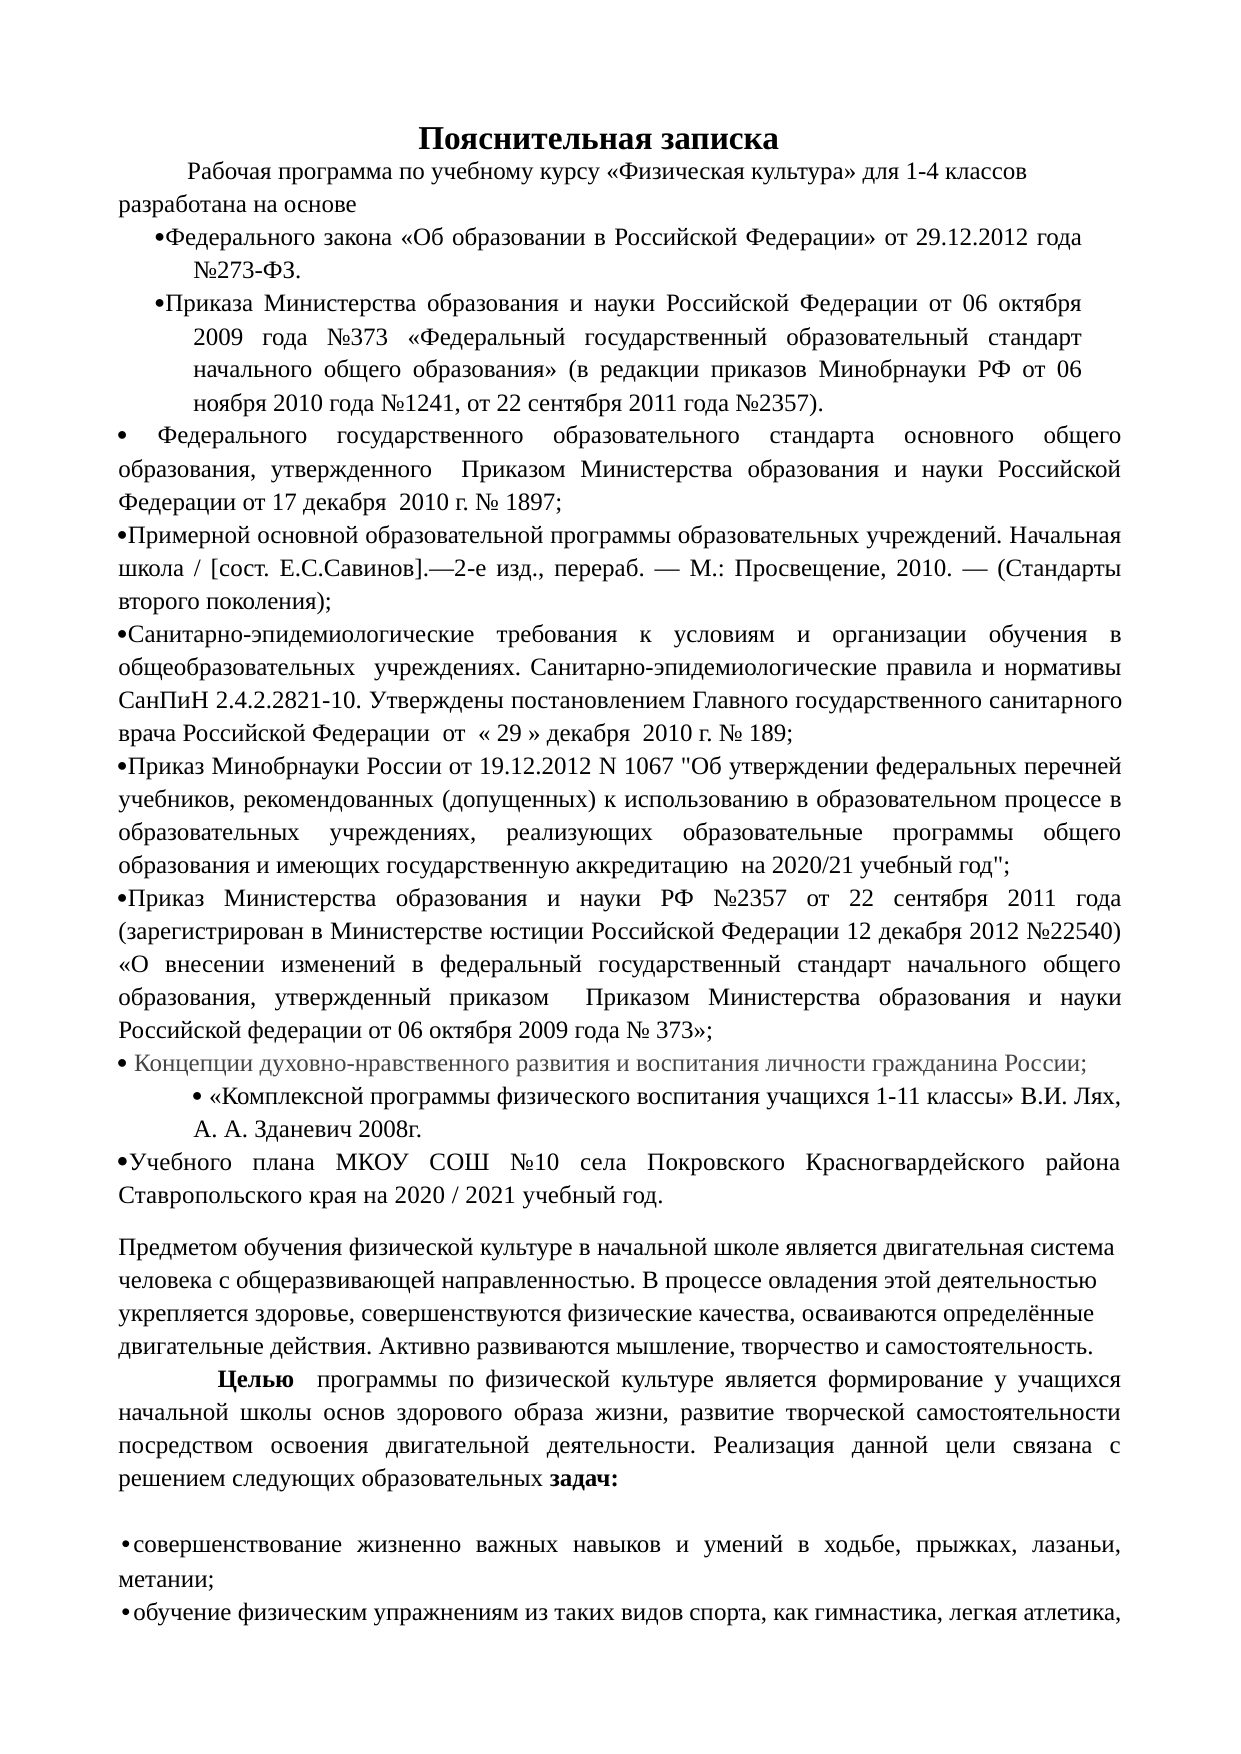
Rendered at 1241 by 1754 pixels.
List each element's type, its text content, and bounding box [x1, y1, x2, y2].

list Приказа Министерства образования и науки Российской Федерации от 06 октября 2009 года №373 «Федеральный государственный образовательный стандарт начального общего образования» (в редакции приказов Минобрнауки РФ от 06 ноября 2010 года №1241, от 22 сентября 2011 года №2357). [156, 288, 1082, 416]
list Учебного плана МКОУ СОШ №10 села Покровского Красногвардейского района Ставропольского края на 2020 / 2021 учебный год. [118, 1147, 1122, 1209]
list совершенствование жизненно важных навыков и умений в ходьбе, прыжках, лазаньи, метании; [118, 1529, 1122, 1593]
list Санитарно-эпидемиологические требования к условиям и организации обучения в общеобразовательных учреждениях. Санитарно-эпидемиологические правила и нормативы СанПиН 2.4.2.2821-10. Утверждены постановлением Главного государственного санитар­ного врача Российской Федерации от « 29 » декабря 2010 г. № 189; [118, 619, 1122, 747]
list «Комплексной программы физического воспитания учащихся 1-11 классы» В.И. Лях, А. А. Зданевич 2008г. [193, 1081, 1122, 1143]
list Федерального закона «Об образовании в Российской Федерации» от 29.12.2012 года №273-ФЗ. [156, 222, 1082, 284]
text Предметом обучения физической культуре в начальной школе является двигательная система человека с общеразвивающей направленностью. В процессе овладения этой деятельностью укрепляется здоровье, совершенствуются физические качества, осваиваются определённые двигательные действия. Активно развиваются мышление, творчество и самостоятельность. [118, 1232, 1122, 1360]
text Пояснительная записка [118, 118, 1122, 156]
list Концепции духовно-нравственного развития и воспитания личности гражданина Рос­сии; [118, 1048, 1122, 1077]
text Целью программы по физической культуре является формирование у учащихся начальной школы основ здорового образа жизни, развитие творческой самостоятельности посредством освоения двигательной деятельности. Реализация данной цели связана с решением следующих образовательных задач: [118, 1364, 1122, 1492]
list Приказ Минобрнауки России от 19.12.2012 N 1067 "Об утверждении федеральных перечней учебников, рекомендованных (допущенных) к использованию в образовательном процессе в образовательных учреждениях, реализующих образовательные программы общего образования и имеющих государственную аккредитацию на 2020/21 учебный год"; [118, 751, 1122, 879]
list Примерной основной образовательной программы образовательных учреждений. Начальная школа / [сост. Е.С.Савинов].—2‑е изд., перераб. — М.: Просвещение, 2010. — (Стандарты второго поколения); [118, 520, 1122, 614]
list Приказ Министерства образования и науки РФ №2357 от 22 сентября 2011 года (зарегистрирован в Министерстве юстиции Российской Федерации 12 декабря 2012 №22540) «О внесении изменений в федеральный государственный стандарт начального общего образования, утвержденный приказом Приказом Министерства образования и науки Российской федерации от 06 октября 2009 года № 373»; [118, 883, 1122, 1044]
list Федерального государственного образовательного стандарта основного общего образования, утвержденного Приказом Министерства образования и науки Российской Федерации от 17 декабря 2010 г. № 1897; [118, 421, 1122, 515]
text Рабочая программа по учебному курсу «Физическая культура» для 1-4 классов разработана на основе [118, 156, 1122, 218]
list обучение физическим упражнениям из таких видов спорта, как гимнастика, легкая атлетика, [118, 1597, 1122, 1628]
